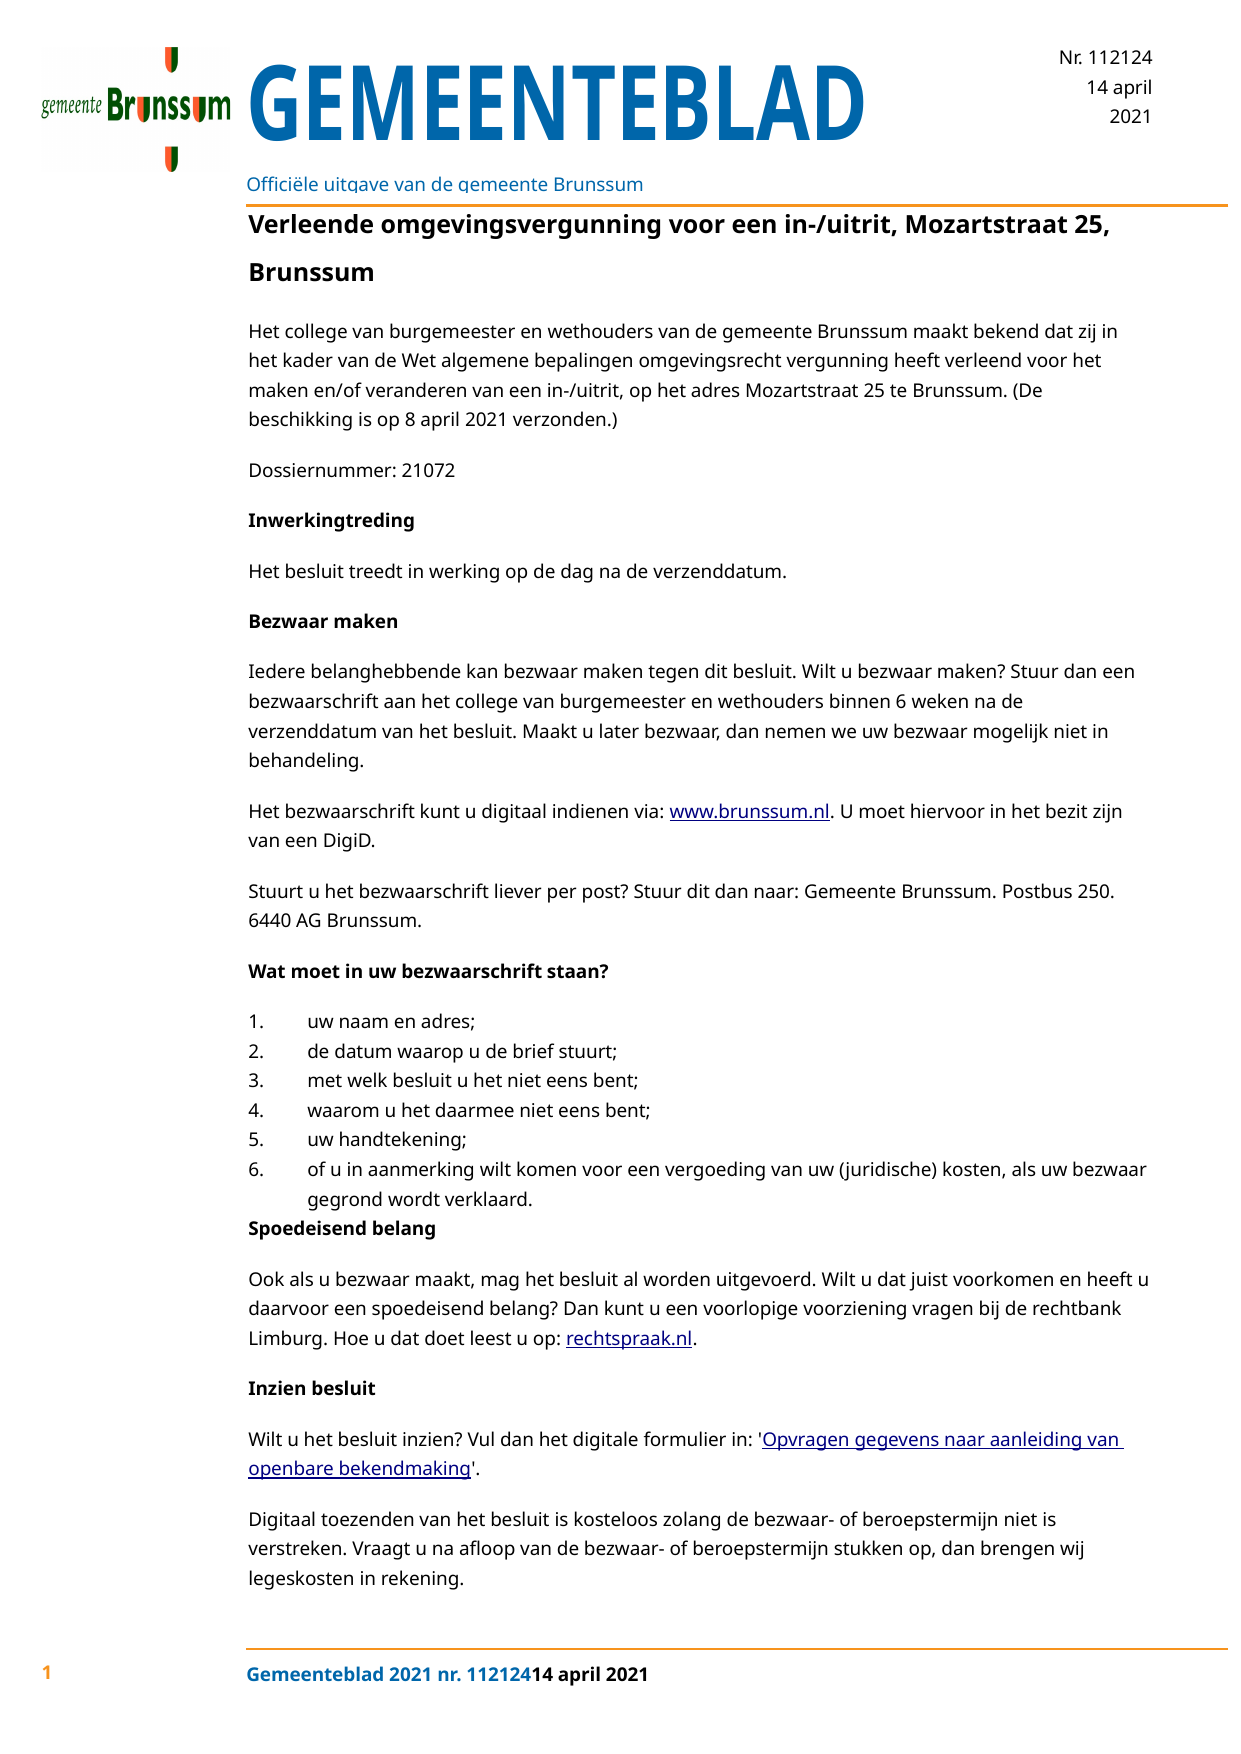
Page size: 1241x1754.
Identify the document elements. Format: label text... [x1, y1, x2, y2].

text Spoedeisend belang [248, 1215, 1152, 1241]
text Stuurt u het bezwaarschrift liever per post? Stuur dit dan naar: Gemeente Brunssum. Postbus 250. 6440 AG Brunssum. [248, 878, 1152, 933]
text Inzien besluit [248, 1375, 1152, 1401]
text Wat moet in uw bezwaarschrift staan? [248, 958, 1152, 984]
text Iedere belanghebbende kan bezwaar maken tegen dit besluit. Wilt u bezwaar maken? Stuur dan een bezwaarschrift aan het college van burgemeester en wethouders binnen 6 weken na de verzenddatum van het besluit. Maakt u later bezwaar, dan nemen we uw bezwaar mogelijk niet in behandeling. [248, 659, 1152, 773]
list waarom u het daarmee niet eens bent; [248, 1097, 1152, 1123]
text Dossiernummer: 21072 [248, 457, 1152, 483]
list of u in aanmerking wilt komen voor een vergoeding van uw (juridische) kosten, als uw bezwaar gegrond wordt verklaard. [248, 1156, 1152, 1212]
text Het college van burgemeester en wethouders van de gemeente Brunssum maakt bekend dat zij in het kader van de Wet algemene bepalingen omgevingsrecht vergunning heeft verleend voor het maken en/of veranderen van een in-/uitrit, op het adres Mozartstraat 25 te Brunssum. (De beschikking is op 8 april 2021 verzonden.) [248, 318, 1152, 432]
text Digitaal toezenden van het besluit is kosteloos zolang de bezwaar- of beroepstermijn niet is verstreken. Vraagt u na afloop van de bezwaar- of beroepstermijn stukken op, dan brengen wij legeskosten in rekening. [248, 1506, 1152, 1591]
list uw handtekening; [248, 1127, 1152, 1152]
text Inwerkingtreding [248, 507, 1152, 533]
text Wilt u het besluit inzien? Vul dan het digitale formulier in: 'Opvragen gegevens naar aanleiding van openbare bekendmaking'. [248, 1426, 1152, 1481]
list de datum waarop u de brief stuurt; [248, 1038, 1152, 1064]
text Het besluit treedt in werking op de dag na de verzenddatum. [248, 558, 1152, 584]
list uw naam en adres; [248, 1008, 1152, 1034]
text Verleende omgevingsvergunning voor een in-/uitrit, Mozartstraat 25, Brunssum [248, 207, 1152, 288]
list met welk besluit u het niet eens bent; [248, 1067, 1152, 1093]
picture [41, 47, 231, 172]
text Ook als u bezwaar maakt, mag het besluit al worden uitgevoerd. Wilt u dat juist voorkomen en heeft u daarvoor een spoedeisend belang? Dan kunt u een voorlopige voorziening vragen bij de rechtbank Limburg. Hoe u dat doet leest u op: rechtspraak.nl. [248, 1266, 1152, 1351]
text Het bezwaarschrift kunt u digitaal indienen via: www.brunssum.nl. U moet hiervoor in het bezit zijn van een DigiD. [248, 798, 1152, 853]
text Bezwaar maken [248, 608, 1152, 634]
